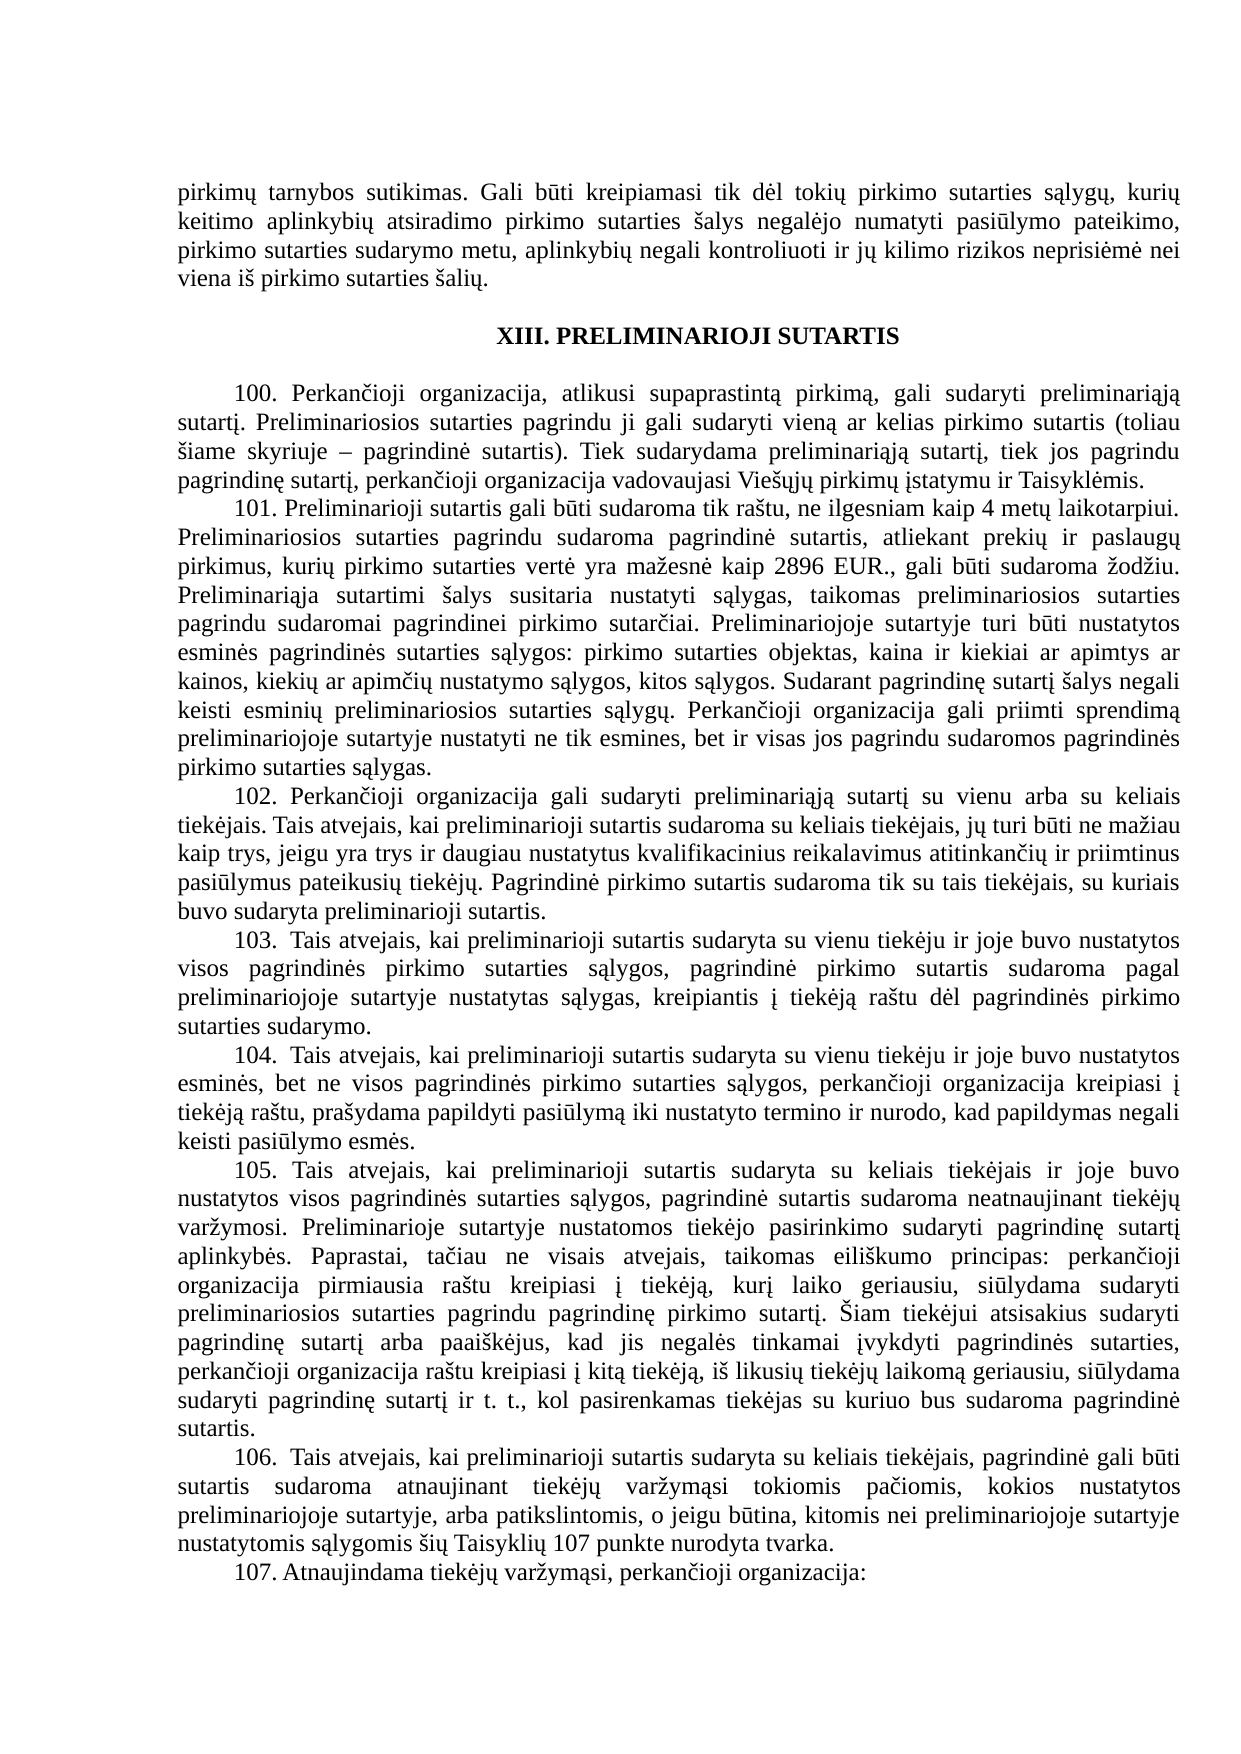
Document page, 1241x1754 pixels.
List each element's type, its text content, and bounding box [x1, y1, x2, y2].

text 101. Preliminarioji sutartis gali būti sudaroma tik raštu, ne ilgesniam kaip 4 metų laikotarpiui. Preliminariosios sutarties pagrindu sudaroma pagrindinė sutartis, atliekant prekių ir paslaugų pirkimus, kurių pirkimo sutarties vertė yra mažesnė kaip 2896 EUR., gali būti sudaroma žodžiu. Preliminariąja sutartimi šalys susitaria nustatyti sąlygas, taikomas preliminariosios sutarties pagrindu sudaromai pagrindinei pirkimo sutarčiai. Preliminariojoje sutartyje turi būti nustatytos esminės pagrindinės sutarties sąlygos: pirkimo sutarties objektas, kaina ir kiekiai ar apimtys ar kainos, kiekių ar apimčių nustatymo sąlygos, kitos sąlygos. Sudarant pagrindinę sutartį šalys negali keisti esminių preliminariosios sutarties sąlygų. Perkančioji organizacija gali priimti sprendimą preliminariojoje sutartyje nustatyti ne tik esmines, bet ir visas jos pagrindu sudaromos pagrindinės pirkimo sutarties sąlygas. [177, 493, 1181, 781]
text 107. Atnaujindama tiekėjų varžymąsi, perkančioji organizacija: [177, 1557, 1181, 1586]
text 104. Tais atvejais, kai preliminarioji sutartis sudaryta su vienu tiekėju ir joje buvo nustatytos esminės, bet ne visos pagrindinės pirkimo sutarties sąlygos, perkančioji organizacija kreipiasi į tiekėją raštu, prašydama papildyti pasiūlymą iki nustatyto termino ir nurodo, kad papildymas negali keisti pasiūlymo esmės. [177, 1040, 1181, 1155]
text 103. Tais atvejais, kai preliminarioji sutartis sudaryta su vienu tiekėju ir joje buvo nustatytos visos pagrindinės pirkimo sutarties sąlygos, pagrindinė pirkimo sutartis sudaroma pagal preliminariojoje sutartyje nustatytas sąlygas, kreipiantis į tiekėją raštu dėl pagrindinės pirkimo sutarties sudarymo. [177, 925, 1181, 1040]
text 102. Perkančioji organizacija gali sudaryti preliminariąją sutartį su vienu arba su keliais tiekėjais. Tais atvejais, kai preliminarioji sutartis sudaroma su keliais tiekėjais, jų turi būti ne mažiau kaip trys, jeigu yra trys ir daugiau nustatytus kvalifikacinius reikalavimus atitinkančių ir priimtinus pasiūlymus pateikusių tiekėjų. Pagrindinė pirkimo sutartis sudaroma tik su tais tiekėjais, su kuriais buvo sudaryta preliminarioji sutartis. [177, 781, 1181, 925]
text XIII. PRELIMINARIOJI SUTARTIS [177, 321, 1181, 350]
text 105. Tais atvejais, kai preliminarioji sutartis sudaryta su keliais tiekėjais ir joje buvo nustatytos visos pagrindinės sutarties sąlygos, pagrindinė sutartis sudaroma neatnaujinant tiekėjų varžymosi. Preliminarioje sutartyje nustatomos tiekėjo pasirinkimo sudaryti pagrindinę sutartį aplinkybės. Paprastai, tačiau ne visais atvejais, taikomas eiliškumo principas: perkančioji organizacija pirmiausia raštu kreipiasi į tiekėją, kurį laiko geriausiu, siūlydama sudaryti preliminariosios sutarties pagrindu pagrindinę pirkimo sutartį. Šiam tiekėjui atsisakius sudaryti pagrindinę sutartį arba paaiškėjus, kad jis negalės tinkamai įvykdyti pagrindinės sutarties, perkančioji organizacija raštu kreipiasi į kitą tiekėją, iš likusių tiekėjų laikomą geriausiu, siūlydama sudaryti pagrindinę sutartį ir t. t., kol pasirenkamas tiekėjas su kuriuo bus sudaroma pagrindinė sutartis. [177, 1155, 1181, 1442]
text pirkimų tarnybos sutikimas. Gali būti kreipiamasi tik dėl tokių pirkimo sutarties sąlygų, kurių keitimo aplinkybių atsiradimo pirkimo sutarties šalys negalėjo numatyti pasiūlymo pateikimo, pirkimo sutarties sudarymo metu, aplinkybių negali kontroliuoti ir jų kilimo rizikos neprisiėmė nei viena iš pirkimo sutarties šalių. [177, 177, 1181, 292]
text 100. Perkančioji organizacija, atlikusi supaprastintą pirkimą, gali sudaryti preliminariąją sutartį. Preliminariosios sutarties pagrindu ji gali sudaryti vieną ar kelias pirkimo sutartis (toliau šiame skyriuje – pagrindinė sutartis). Tiek sudarydama preliminariąją sutartį, tiek jos pagrindu pagrindinę sutartį, perkančioji organizacija vadovaujasi Viešųjų pirkimų įstatymu ir Taisyklėmis. [177, 378, 1181, 493]
text 106. Tais atvejais, kai preliminarioji sutartis sudaryta su keliais tiekėjais, pagrindinė gali būti sutartis sudaroma atnaujinant tiekėjų varžymąsi tokiomis pačiomis, kokios nustatytos preliminariojoje sutartyje, arba patikslintomis, o jeigu būtina, kitomis nei preliminariojoje sutartyje nustatytomis sąlygomis šių Taisyklių 107 punkte nurodyta tvarka. [177, 1442, 1181, 1557]
